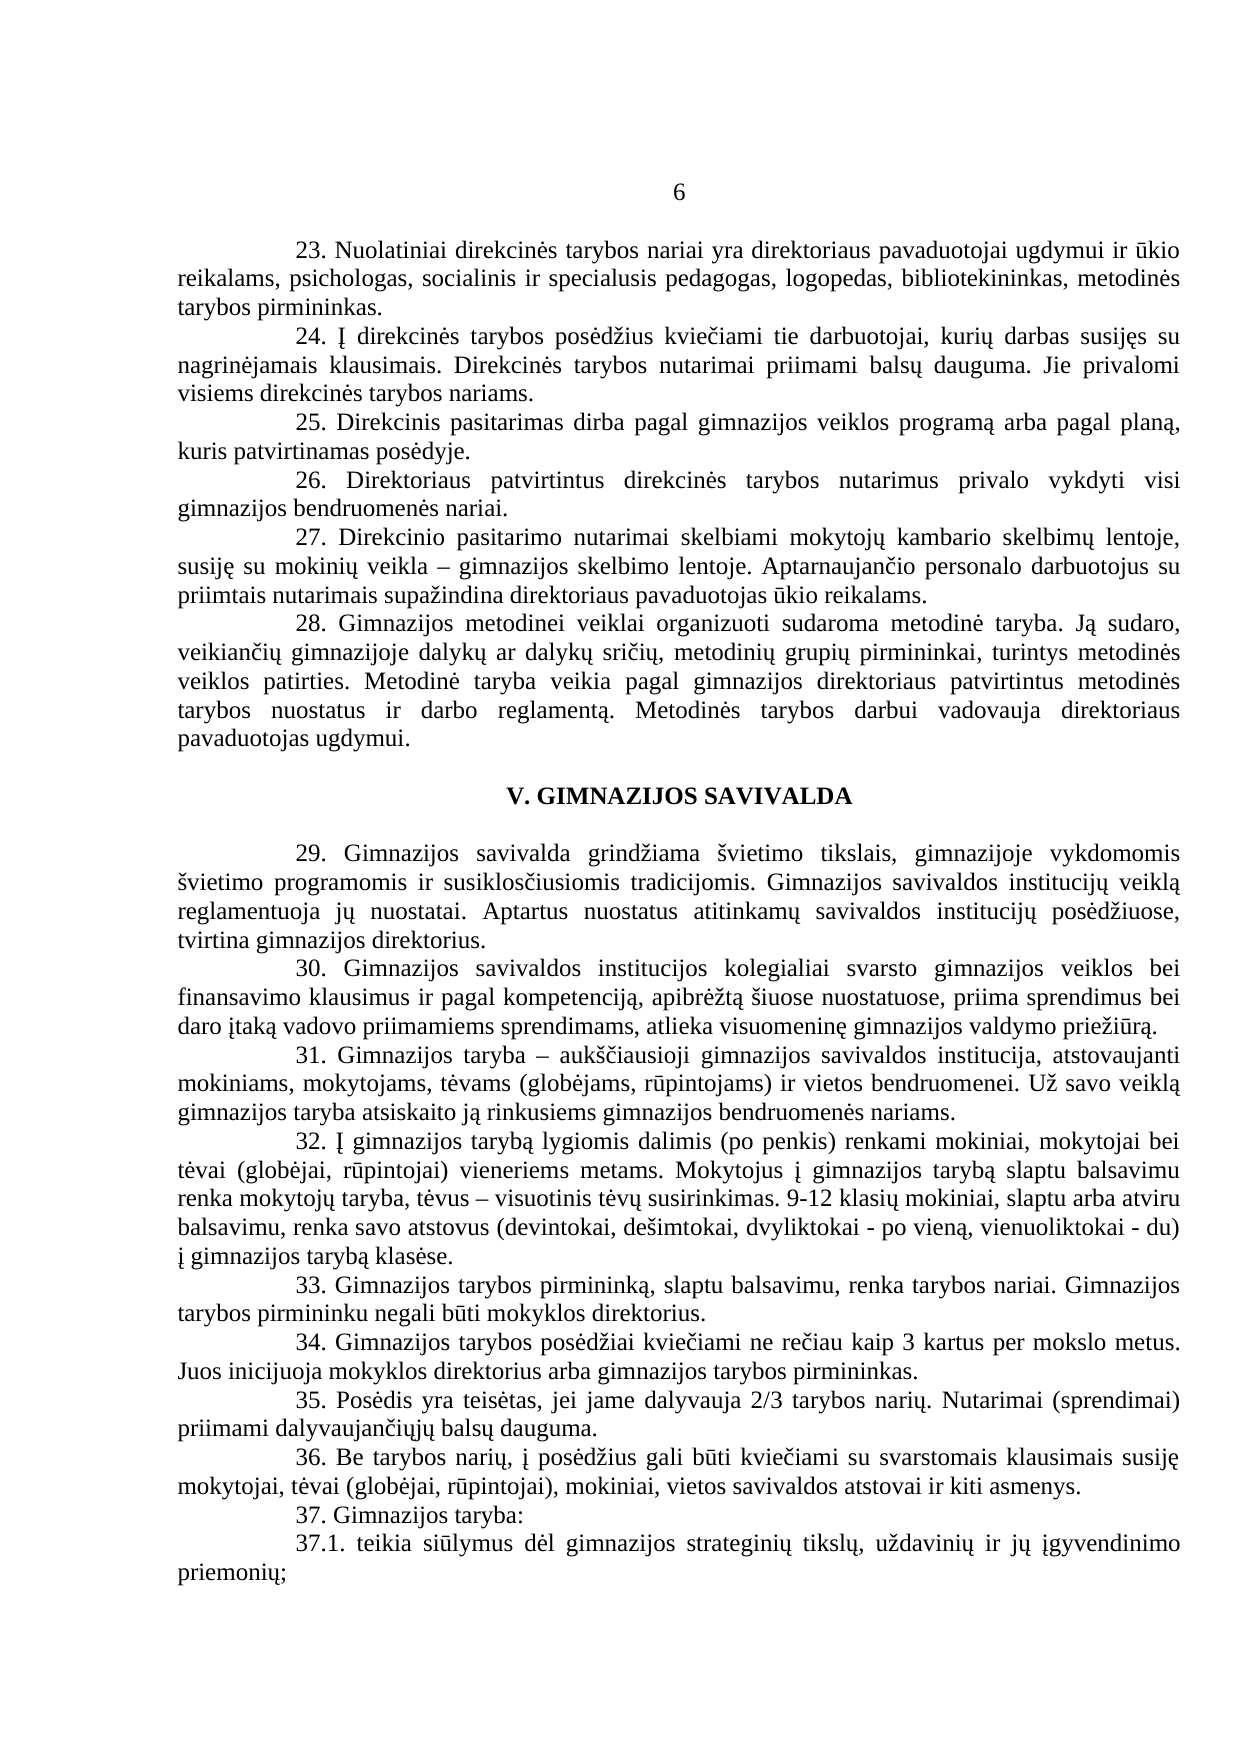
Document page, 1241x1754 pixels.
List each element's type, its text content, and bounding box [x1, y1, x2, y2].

text 29. Gimnazijos savivalda grindžiama švietimo tikslais, gimnazijoje vykdomomis švietimo programomis ir susiklosčiusiomis tradicijomis. Gimnazijos savivaldos institucijų veiklą reglamentuoja jų nuostatai. Aptartus nuostatus atitinkamų savivaldos institucijų posėdžiuose, tvirtina gimnazijos direktorius. [177, 838, 1181, 953]
text 34. Gimnazijos tarybos posėdžiai kviečiami ne rečiau kaip 3 kartus per mokslo metus. Juos inicijuoja mokyklos direktorius arba gimnazijos tarybos pirmininkas. [177, 1327, 1181, 1385]
text 30. Gimnazijos savivaldos institucijos kolegialiai svarsto gimnazijos veiklos bei finansavimo klausimus ir pagal kompetenciją, apibrėžtą šiuose nuostatuose, priima sprendimus bei daro įtaką vadovo priimamiems sprendimams, atlieka visuomeninę gimnazijos valdymo priežiūrą. [177, 953, 1181, 1040]
text 36. Be tarybos narių, į posėdžius gali būti kviečiami su svarstomais klausimais susiję mokytojai, tėvai (globėjai, rūpintojai), mokiniai, vietos savivaldos atstovai ir kiti asmenys. [177, 1442, 1181, 1500]
text 23. Nuolatiniai direkcinės tarybos nariai yra direktoriaus pavaduotojai ugdymui ir ūkio reikalams, psichologas, socialinis ir specialusis pedagogas, logopedas, bibliotekininkas, metodinės tarybos pirmininkas. [177, 235, 1181, 321]
text 37.1. teikia siūlymus dėl gimnazijos strateginių tikslų, uždavinių ir jų įgyvendinimo priemonių; [177, 1528, 1181, 1586]
text V. GIMNAZIJOS SAVIVALDA [177, 781, 1181, 810]
text 26. Direktoriaus patvirtintus direkcinės tarybos nutarimus privalo vykdyti visi gimnazijos bendruomenės nariai. [177, 465, 1181, 522]
text 28. Gimnazijos metodinei veiklai organizuoti sudaroma metodinė taryba. Ją sudaro, veikiančių gimnazijoje dalykų ar dalykų sričių, metodinių grupių pirmininkai, turintys metodinės veiklos patirties. Metodinė taryba veikia pagal gimnazijos direktoriaus patvirtintus metodinės tarybos nuostatus ir darbo reglamentą. Metodinės tarybos darbui vadovauja direktoriaus pavaduotojas ugdymui. [177, 608, 1181, 752]
text 31. Gimnazijos taryba – aukščiausioji gimnazijos savivaldos institucija, atstovaujanti mokiniams, mokytojams, tėvams (globėjams, rūpintojams) ir vietos bendruomenei. Už savo veiklą gimnazijos taryba atsiskaito ją rinkusiems gimnazijos bendruomenės nariams. [177, 1040, 1181, 1126]
text 32. Į gimnazijos tarybą lygiomis dalimis (po penkis) renkami mokiniai, mokytojai bei tėvai (globėjai, rūpintojai) vieneriems metams. Mokytojus į gimnazijos tarybą slaptu balsavimu renka mokytojų taryba, tėvus – visuotinis tėvų susirinkimas. 9-12 klasių mokiniai, slaptu arba atviru balsavimu, renka savo atstovus (devintokai, dešimtokai, dvyliktokai - po vieną, vienuoliktokai - du) į gimnazijos tarybą klasėse. [177, 1126, 1181, 1270]
text 35. Posėdis yra teisėtas, jei jame dalyvauja 2/3 tarybos narių. Nutarimai (sprendimai) priimami dalyvaujančiųjų balsų dauguma. [177, 1385, 1181, 1442]
text 24. Į direkcinės tarybos posėdžius kviečiami tie darbuotojai, kurių darbas susijęs su nagrinėjamais klausimais. Direkcinės tarybos nutarimai priimami balsų dauguma. Jie privalomi visiems direkcinės tarybos nariams. [177, 321, 1181, 407]
text 37. Gimnazijos taryba: [177, 1500, 1181, 1528]
text 27. Direkcinio pasitarimo nutarimai skelbiami mokytojų kambario skelbimų lentoje, susiję su mokinių veikla – gimnazijos skelbimo lentoje. Aptarnaujančio personalo darbuotojus su priimtais nutarimais supažindina direktoriaus pavaduotojas ūkio reikalams. [177, 522, 1181, 608]
text 33. Gimnazijos tarybos pirmininką, slaptu balsavimu, renka tarybos nariai. Gimnazijos tarybos pirmininku negali būti mokyklos direktorius. [177, 1270, 1181, 1327]
text 25. Direkcinis pasitarimas dirba pagal gimnazijos veiklos programą arba pagal planą, kuris patvirtinamas posėdyje. [177, 407, 1181, 465]
